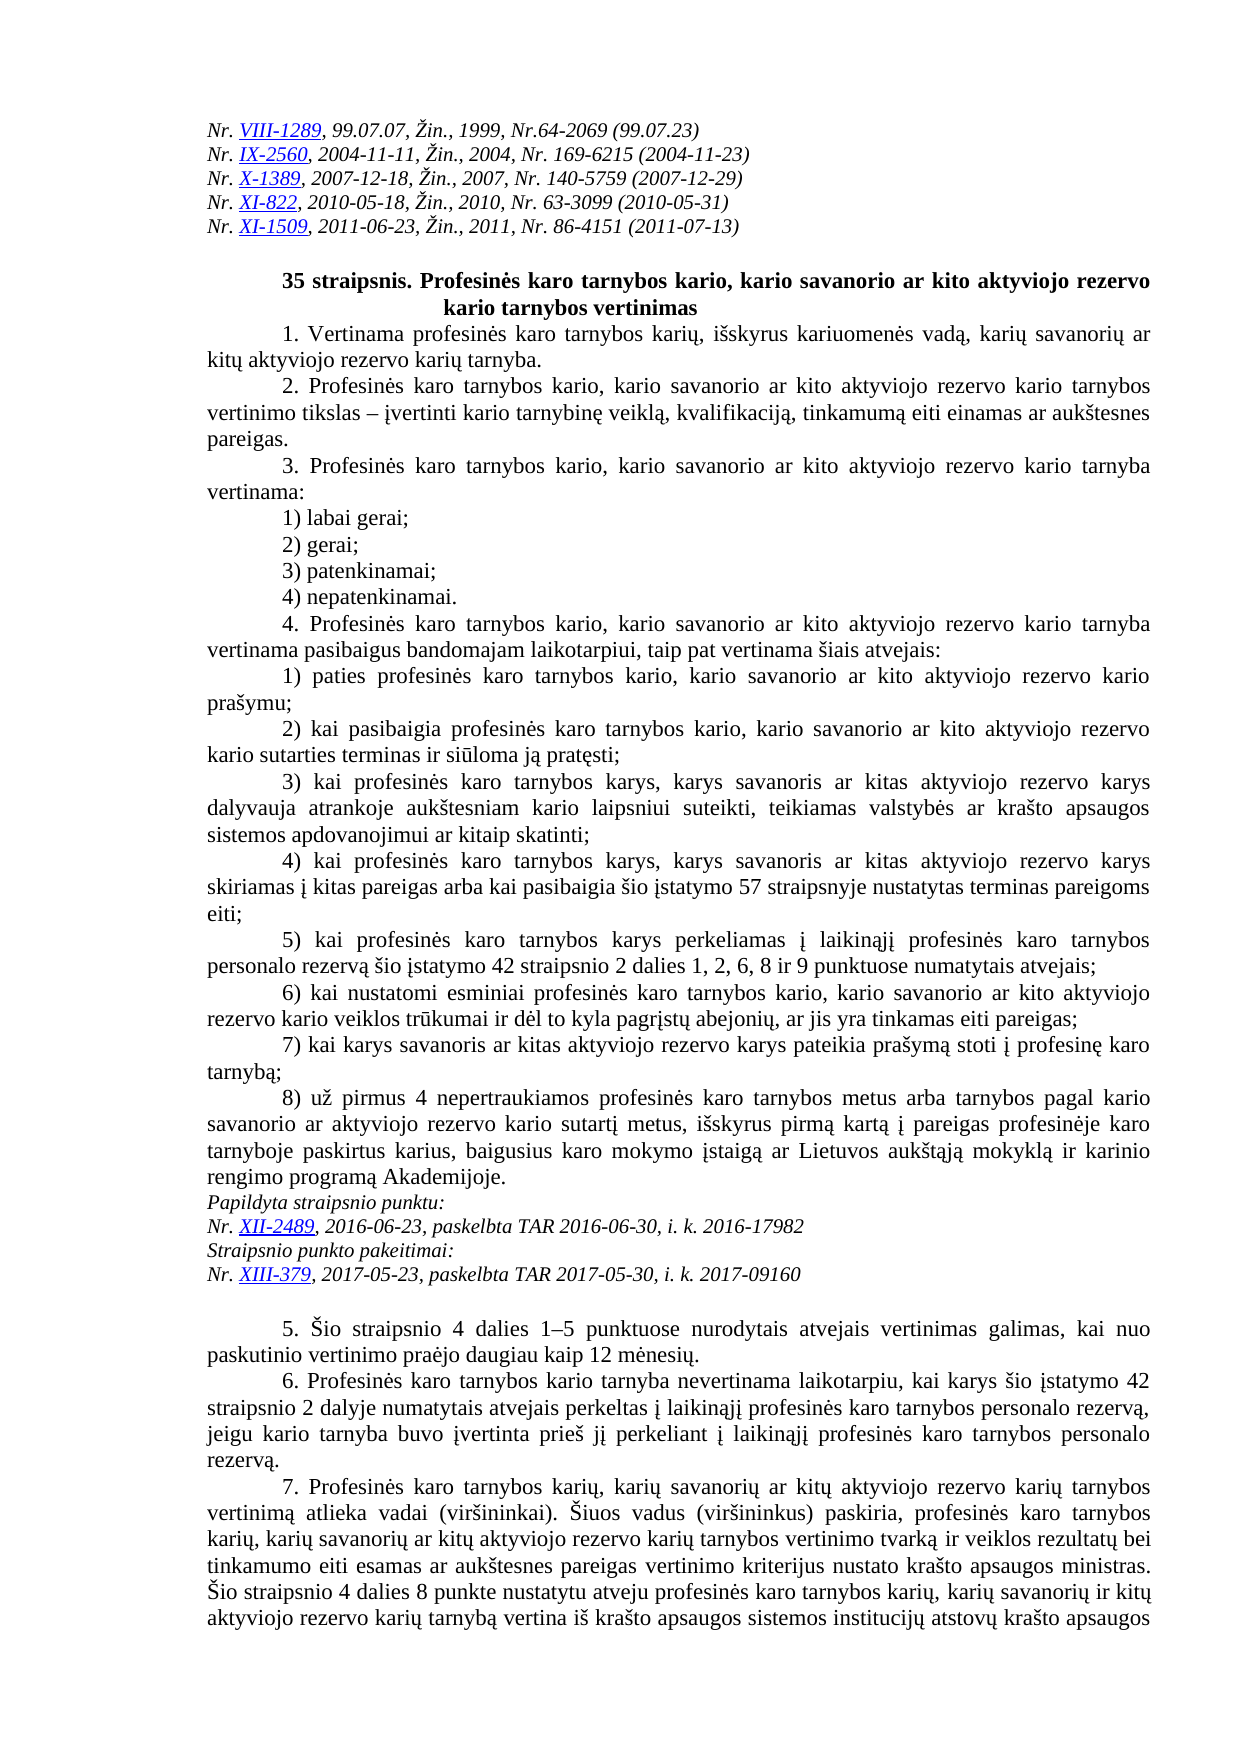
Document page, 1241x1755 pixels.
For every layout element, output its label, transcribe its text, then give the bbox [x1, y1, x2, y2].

text 8) už pirmus 4 nepertraukiamos profesinės karo tarnybos metus arba tarnybos pagal kario savanorio ar aktyviojo rezervo kario sutartį metus, išskyrus pirmą kartą į pareigas profesinėje karo tarnyboje paskirtus karius, baigusius karo mokymo įstaigą ar Lietuvos aukštąją mokyklą ir karinio rengimo programą Akademijoje. [207, 1084, 1152, 1189]
text Nr. X-1389, 2007-12-18, Žin., 2007, Nr. 140-5759 (2007-12-29) [207, 166, 1152, 190]
text Nr. XI-822, 2010-05-18, Žin., 2010, Nr. 63-3099 (2010-05-31) [207, 190, 1152, 214]
text 1) paties profesinės karo tarnybos kario, kario savanorio ar kito aktyviojo rezervo kario prašymu; [207, 662, 1152, 715]
text 1) labai gerai; [207, 504, 1152, 531]
text 5. Šio straipsnio 4 dalies 1–5 punktuose nurodytais atvejais vertinimas galimas, kai nuo paskutinio vertinimo praėjo daugiau kaip 12 mėnesių. [207, 1314, 1152, 1367]
text 3. Profesinės karo tarnybos kario, kario savanorio ar kito aktyviojo rezervo kario tarnyba vertinama: [207, 452, 1152, 504]
text Papildyta straipsnio punktu: [207, 1189, 1152, 1214]
text 35 straipsnis. Profesinės karo tarnybos kario, kario savanorio ar kito aktyviojo rezervo kario tarnybos vertinimas [282, 267, 1152, 320]
text 4) nepatenkinamai. [207, 583, 1152, 610]
text 4) kai profesinės karo tarnybos karys, karys savanoris ar kitas aktyviojo rezervo karys skiriamas į kitas pareigas arba kai pasibaigia šio įstatymo 57 straipsnyje nustatytas terminas pareigoms eiti; [207, 847, 1152, 926]
text 3) kai profesinės karo tarnybos karys, karys savanoris ar kitas aktyviojo rezervo karys dalyvauja atrankoje aukštesniam kario laipsniui suteikti, teikiamas valstybės ar krašto apsaugos sistemos apdovanojimui ar kitaip skatinti; [207, 768, 1152, 847]
text 5) kai profesinės karo tarnybos karys perkeliamas į laikinąjį profesinės karo tarnybos personalo rezervą šio įstatymo 42 straipsnio 2 dalies 1, 2, 6, 8 ir 9 punktuose numatytais atvejais; [207, 926, 1152, 979]
text 4. Profesinės karo tarnybos kario, kario savanorio ar kito aktyviojo rezervo kario tarnyba vertinama pasibaigus bandomajam laikotarpiui, taip pat vertinama šiais atvejais: [207, 610, 1152, 662]
text 3) patenkinamai; [207, 557, 1152, 583]
text 6) kai nustatomi esminiai profesinės karo tarnybos kario, kario savanorio ar kito aktyviojo rezervo kario veiklos trūkumai ir dėl to kyla pagrįstų abejonių, ar jis yra tinkamas eiti pareigas; [207, 979, 1152, 1031]
text 1. Vertinama profesinės karo tarnybos karių, išskyrus kariuomenės vadą, karių savanorių ar kitų aktyviojo rezervo karių tarnyba. [207, 320, 1152, 373]
text Nr. XIII-379, 2017-05-23, paskelbta TAR 2017-05-30, i. k. 2017-09160 [207, 1262, 1152, 1286]
text Straipsnio punkto pakeitimai: [207, 1238, 1152, 1262]
text Nr. IX-2560, 2004-11-11, Žin., 2004, Nr. 169-6215 (2004-11-23) [207, 142, 1152, 166]
text 2) kai pasibaigia profesinės karo tarnybos kario, kario savanorio ar kito aktyviojo rezervo kario sutarties terminas ir siūloma ją pratęsti; [207, 715, 1152, 768]
text Nr. XI-1509, 2011-06-23, Žin., 2011, Nr. 86-4151 (2011-07-13) [207, 214, 1152, 238]
text 2) gerai; [207, 531, 1152, 557]
text 2. Profesinės karo tarnybos kario, kario savanorio ar kito aktyviojo rezervo kario tarnybos vertinimo tikslas – įvertinti kario tarnybinę veiklą, kvalifikaciją, tinkamumą eiti einamas ar aukštesnes pareigas. [207, 373, 1152, 452]
text Nr. XII-2489, 2016-06-23, paskelbta TAR 2016-06-30, i. k. 2016-17982 [207, 1214, 1152, 1238]
text 7) kai karys savanoris ar kitas aktyviojo rezervo karys pateikia prašymą stoti į profesinę karo tarnybą; [207, 1031, 1152, 1084]
text Nr. VIII-1289, 99.07.07, Žin., 1999, Nr.64-2069 (99.07.23) [207, 118, 1152, 142]
text 6. Profesinės karo tarnybos kario tarnyba nevertinama laikotarpiu, kai karys šio įstatymo 42 straipsnio 2 dalyje numatytais atvejais perkeltas į laikinąjį profesinės karo tarnybos personalo rezervą, jeigu kario tarnyba buvo įvertinta prieš jį perkeliant į laikinąjį profesinės karo tarnybos personalo rezervą. [207, 1367, 1152, 1473]
text 7. Profesinės karo tarnybos karių, karių savanorių ar kitų aktyviojo rezervo karių tarnybos vertinimą atlieka vadai (viršininkai). Šiuos vadus (viršininkus) paskiria, profesinės karo tarnybos karių, karių savanorių ar kitų aktyviojo rezervo karių tarnybos vertinimo tvarką ir veiklos rezultatų bei tinkamumo eiti esamas ar aukštesnes pareigas vertinimo kriterijus nustato krašto apsaugos ministras. Šio straipsnio 4 dalies 8 punkte nustatytu atveju profesinės karo tarnybos karių, karių savanorių ir kitų aktyviojo rezervo karių tarnybą vertina iš krašto apsaugos sistemos institucijų atstovų krašto apsaugos [207, 1473, 1152, 1631]
